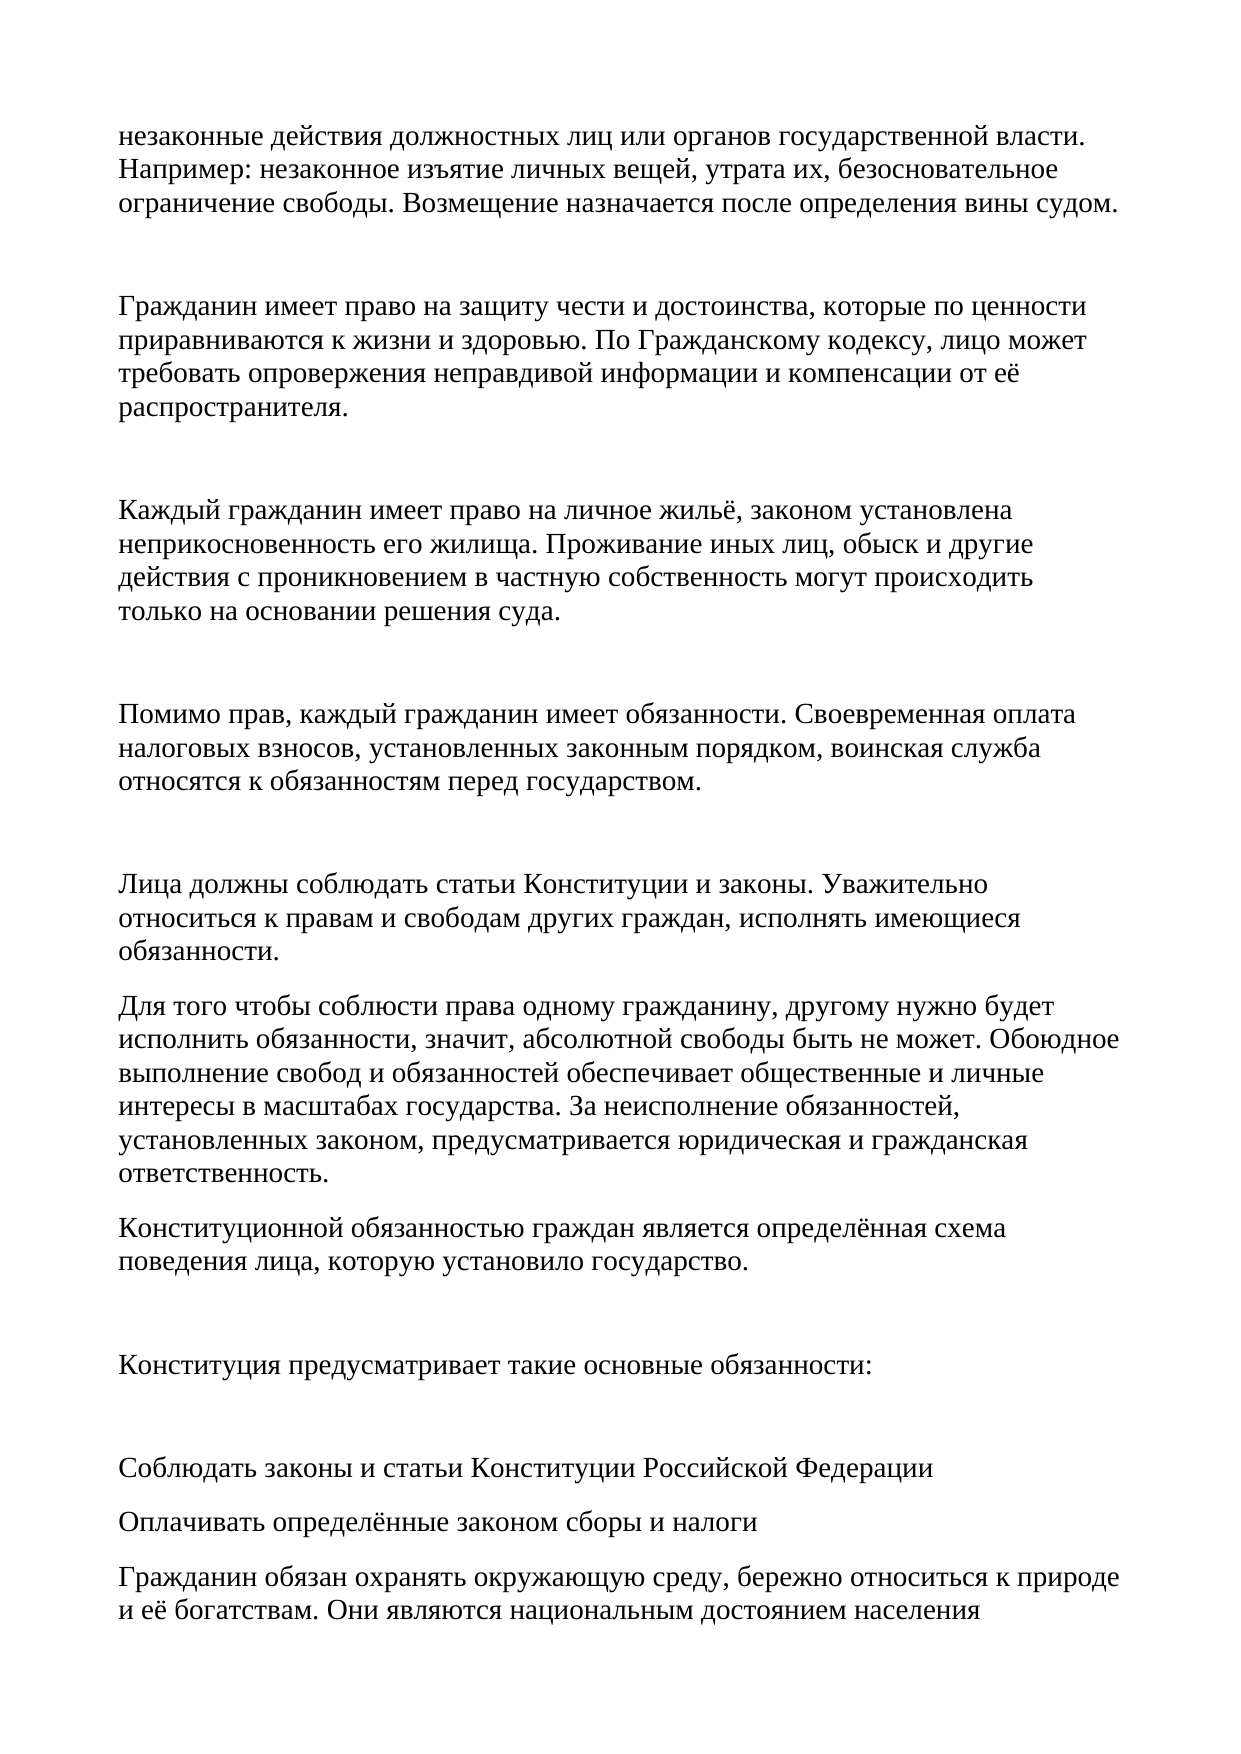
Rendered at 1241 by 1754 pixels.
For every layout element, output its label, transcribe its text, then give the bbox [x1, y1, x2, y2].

text Лица должны соблюдать статьи Конституции и законы. Уважительно относиться к правам и свободам других граждан, исполнять имеющиеся обязанности. [118, 866, 1122, 967]
text Соблюдать законы и статьи Конституции Российской Федерации [118, 1450, 1122, 1483]
text Каждый гражданин имеет право на личное жильё, законом установлена неприкосновенность его жилища. Проживание иных лиц, обыск и другие действия с проникновением в частную собственность могут происходить только на основании решения суда. [118, 492, 1122, 626]
text Оплачивать определённые законом сборы и налоги [118, 1504, 1122, 1538]
text Гражданин обязан охранять окружающую среду, бережно относиться к природе и её богатствам. Они являются национальным достоянием населения [118, 1559, 1122, 1626]
text Для того чтобы соблюсти права одному гражданину, другому нужно будет исполнить обязанности, значит, абсолютной свободы быть не может. Обоюдное выполнение свобод и обязанностей обеспечивает общественные и личные интересы в масштабах государства. За неисполнение обязанностей, установленных законом, предусматривается юридическая и гражданская ответственность. [118, 988, 1122, 1189]
text Конституционной обязанностью граждан является определённая схема поведения лица, которую установило государство. [118, 1210, 1122, 1277]
text Помимо прав, каждый гражданин имеет обязанности. Своевременная оплата налоговых взносов, установленных законным порядком, воинская служба относятся к обязанностям перед государством. [118, 696, 1122, 797]
text Конституция предусматривает такие основные обязанности: [118, 1347, 1122, 1380]
text незаконные действия должностных лиц или органов государственной власти. Например: незаконное изъятие личных вещей, утрата их, безосновательное ограничение свободы. Возмещение назначается после определения вины судом. [118, 118, 1122, 219]
text Гражданин имеет право на защиту чести и достоинства, которые по ценности приравниваются к жизни и здоровью. По Гражданскому кодексу, лицо может требовать опровержения неправдивой информации и компенсации от её распространителя. [118, 288, 1122, 423]
